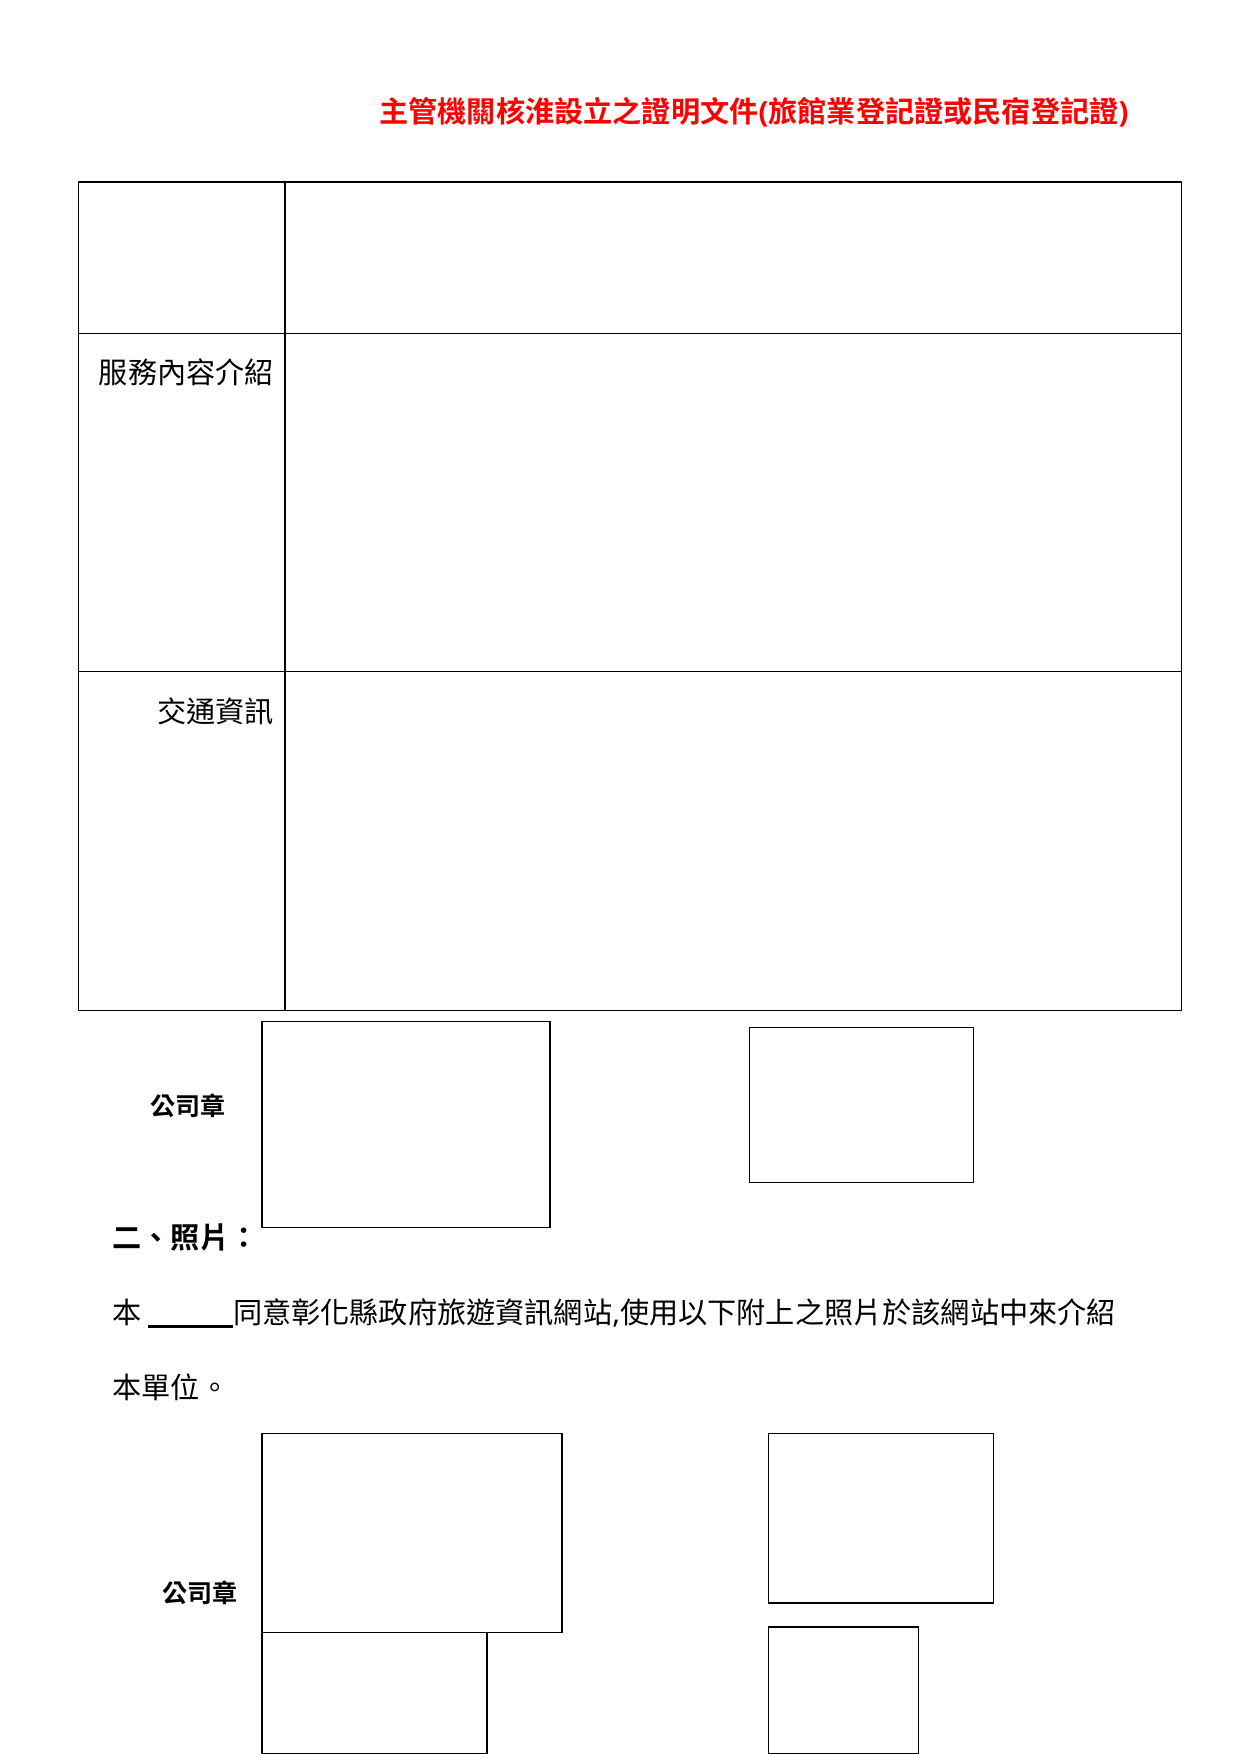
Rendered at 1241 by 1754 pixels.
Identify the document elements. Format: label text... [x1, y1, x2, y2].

text 二、照片： [112, 1198, 1128, 1273]
text 公司章 負責人章 [974, 1086, 1128, 1123]
text 本 同意彰化縣政府旅遊資訊網站,使用以下附上之照片於該網站中來介紹本單位。 [112, 1273, 1128, 1423]
table_cell 服務內容介紹 [79, 334, 284, 671]
text 公司章 負責人章 [551, 1086, 749, 1123]
text 公司章 負責人章 [112, 1086, 261, 1123]
table_cell 交通資訊 [79, 672, 284, 1009]
table_cell [286, 334, 1181, 671]
table_cell [79, 183, 284, 332]
text 公司章 負責人章 [563, 1573, 1128, 1611]
table_cell [286, 183, 1181, 332]
table_cell [286, 672, 1181, 1009]
text 公司章 負責人章 [112, 1573, 261, 1611]
